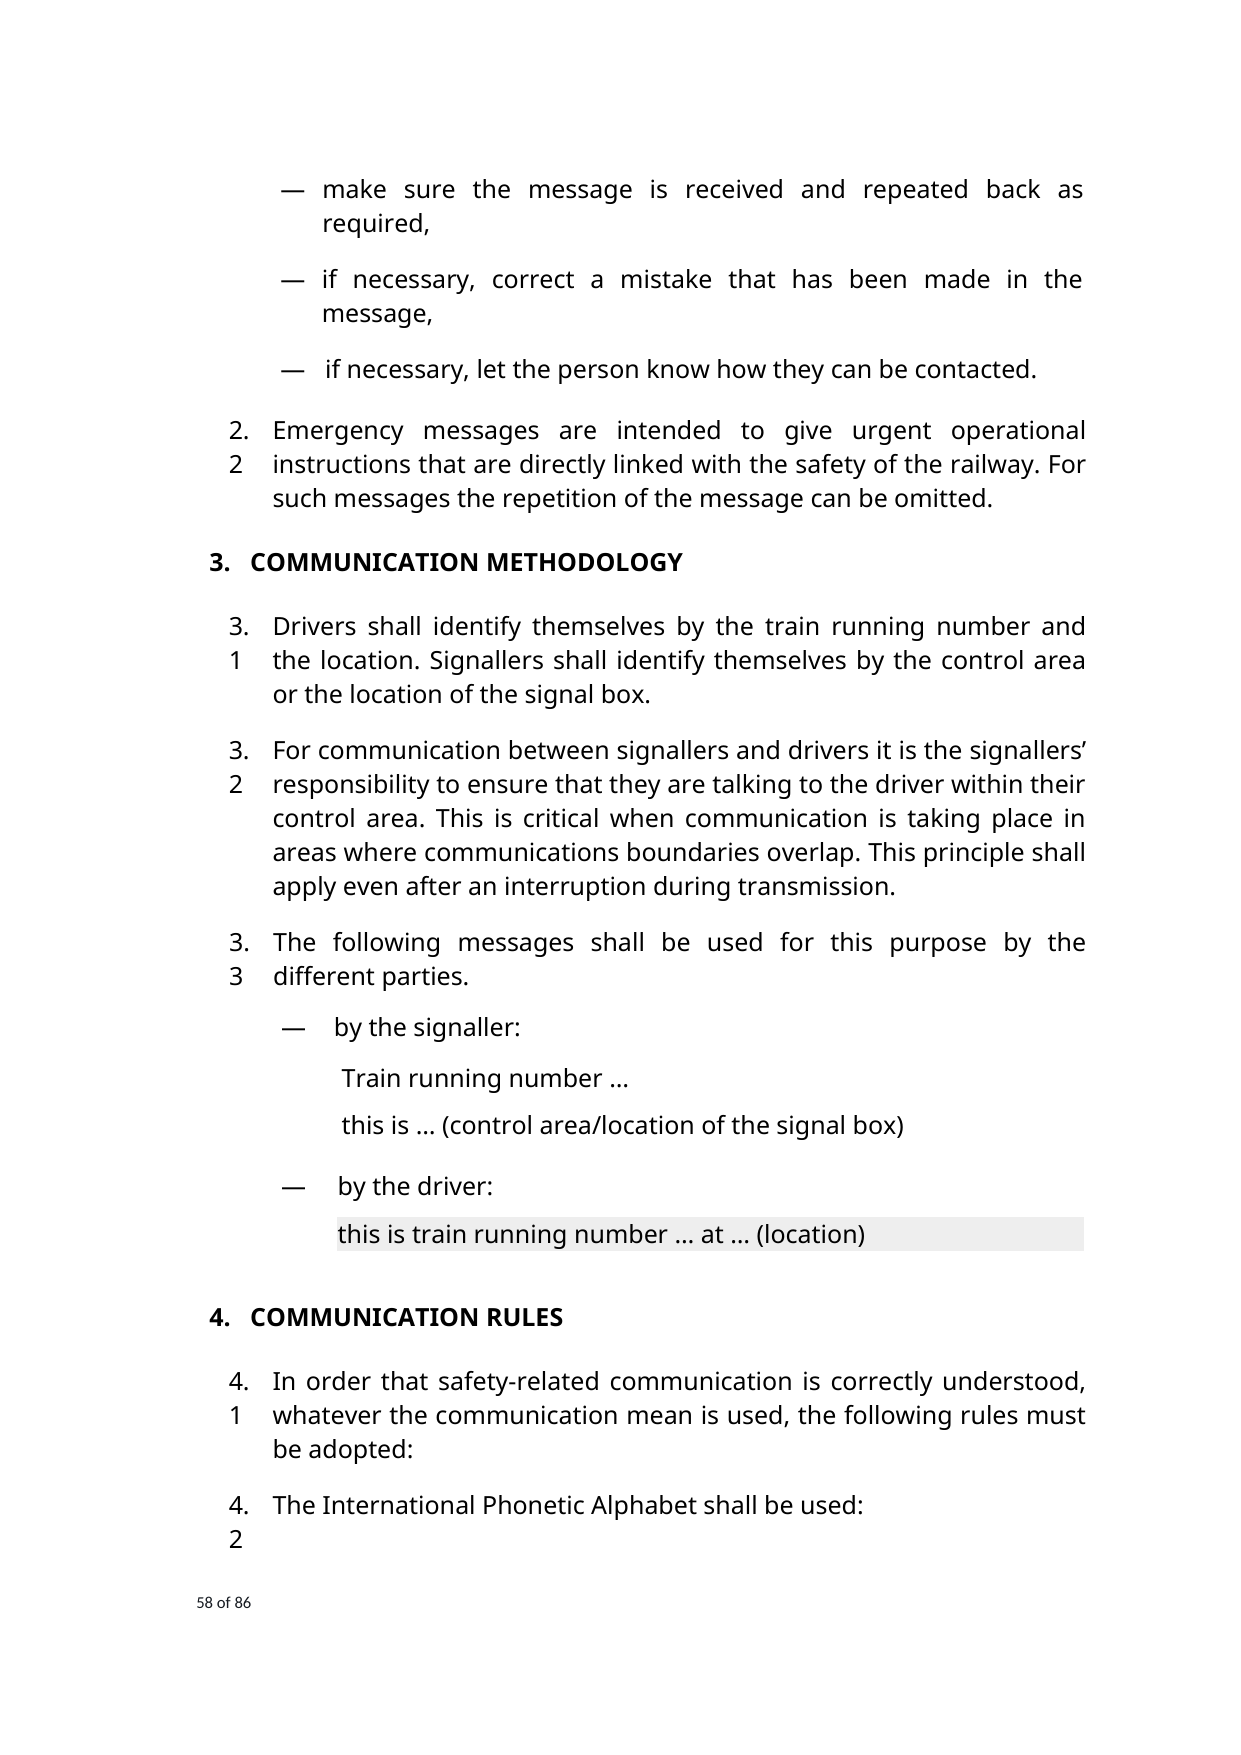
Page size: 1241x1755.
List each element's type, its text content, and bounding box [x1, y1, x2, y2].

table_header [210, 717, 220, 906]
table_header [210, 397, 220, 518]
table_header if necessary, let the person know how they can be contacted. [318, 336, 1087, 389]
table_header Emergency messages are intended to give urgent operational instructions that are directly linked with the safety of the railway. For such messages the repetition of the message can be omitted. [265, 397, 1090, 518]
table_header [210, 593, 220, 713]
table_header by the driver: this is train running number … at … (location) [331, 1153, 1087, 1269]
table_header 3.2 [221, 717, 264, 906]
table_header 3.1 [221, 593, 264, 713]
table_header [210, 1472, 220, 1559]
table_header — [273, 246, 313, 333]
table_header 3.3 [222, 909, 264, 1273]
table_header 4.2 [221, 1472, 264, 1559]
table_header — [274, 1153, 329, 1269]
table_header For communication between signallers and drivers it is the signallers’ responsibility to ensure that they are talking to the driver within their control area. This is critical when communication is taking place in areas where communications boundaries overlap. This principle shall apply even after an interruption during transmission. [265, 717, 1090, 906]
table_header make sure the message is received and repeated back as required, [315, 156, 1087, 243]
table_header [265, 152, 1090, 394]
table_header — [273, 156, 313, 243]
table_header Drivers shall identify themselves by the train running number and the location. Signallers shall identify themselves by the control area or the location of the signal box. [265, 593, 1090, 713]
table_header [210, 909, 220, 1273]
table_header [210, 1348, 220, 1469]
table_header In order that safety-related communication is correctly understood, whatever the communication mean is used, the following rules must be adopted: [265, 1348, 1090, 1469]
table_header Train running number … this is … (control area/location of the signal box) [335, 1046, 1083, 1145]
table_header [210, 152, 220, 394]
table_header 4.1 [221, 1348, 264, 1469]
table_header The following messages shall be used for this purpose by the different parties. [266, 909, 1090, 1273]
table_header by the signaller: [327, 994, 1087, 1149]
table_header — [273, 336, 317, 389]
table_header The International Phonetic Alphabet shall be used: [265, 1472, 1090, 1559]
table_header — [274, 994, 325, 1149]
text 4. COMMUNICATION RULES [209, 1300, 1090, 1334]
table_header 2.2 [221, 397, 264, 518]
table_header [221, 152, 264, 394]
text 3. COMMUNICATION METHODOLOGY [209, 544, 1090, 578]
table_header if necessary, correct a mistake that has been made in the message, [315, 246, 1087, 333]
